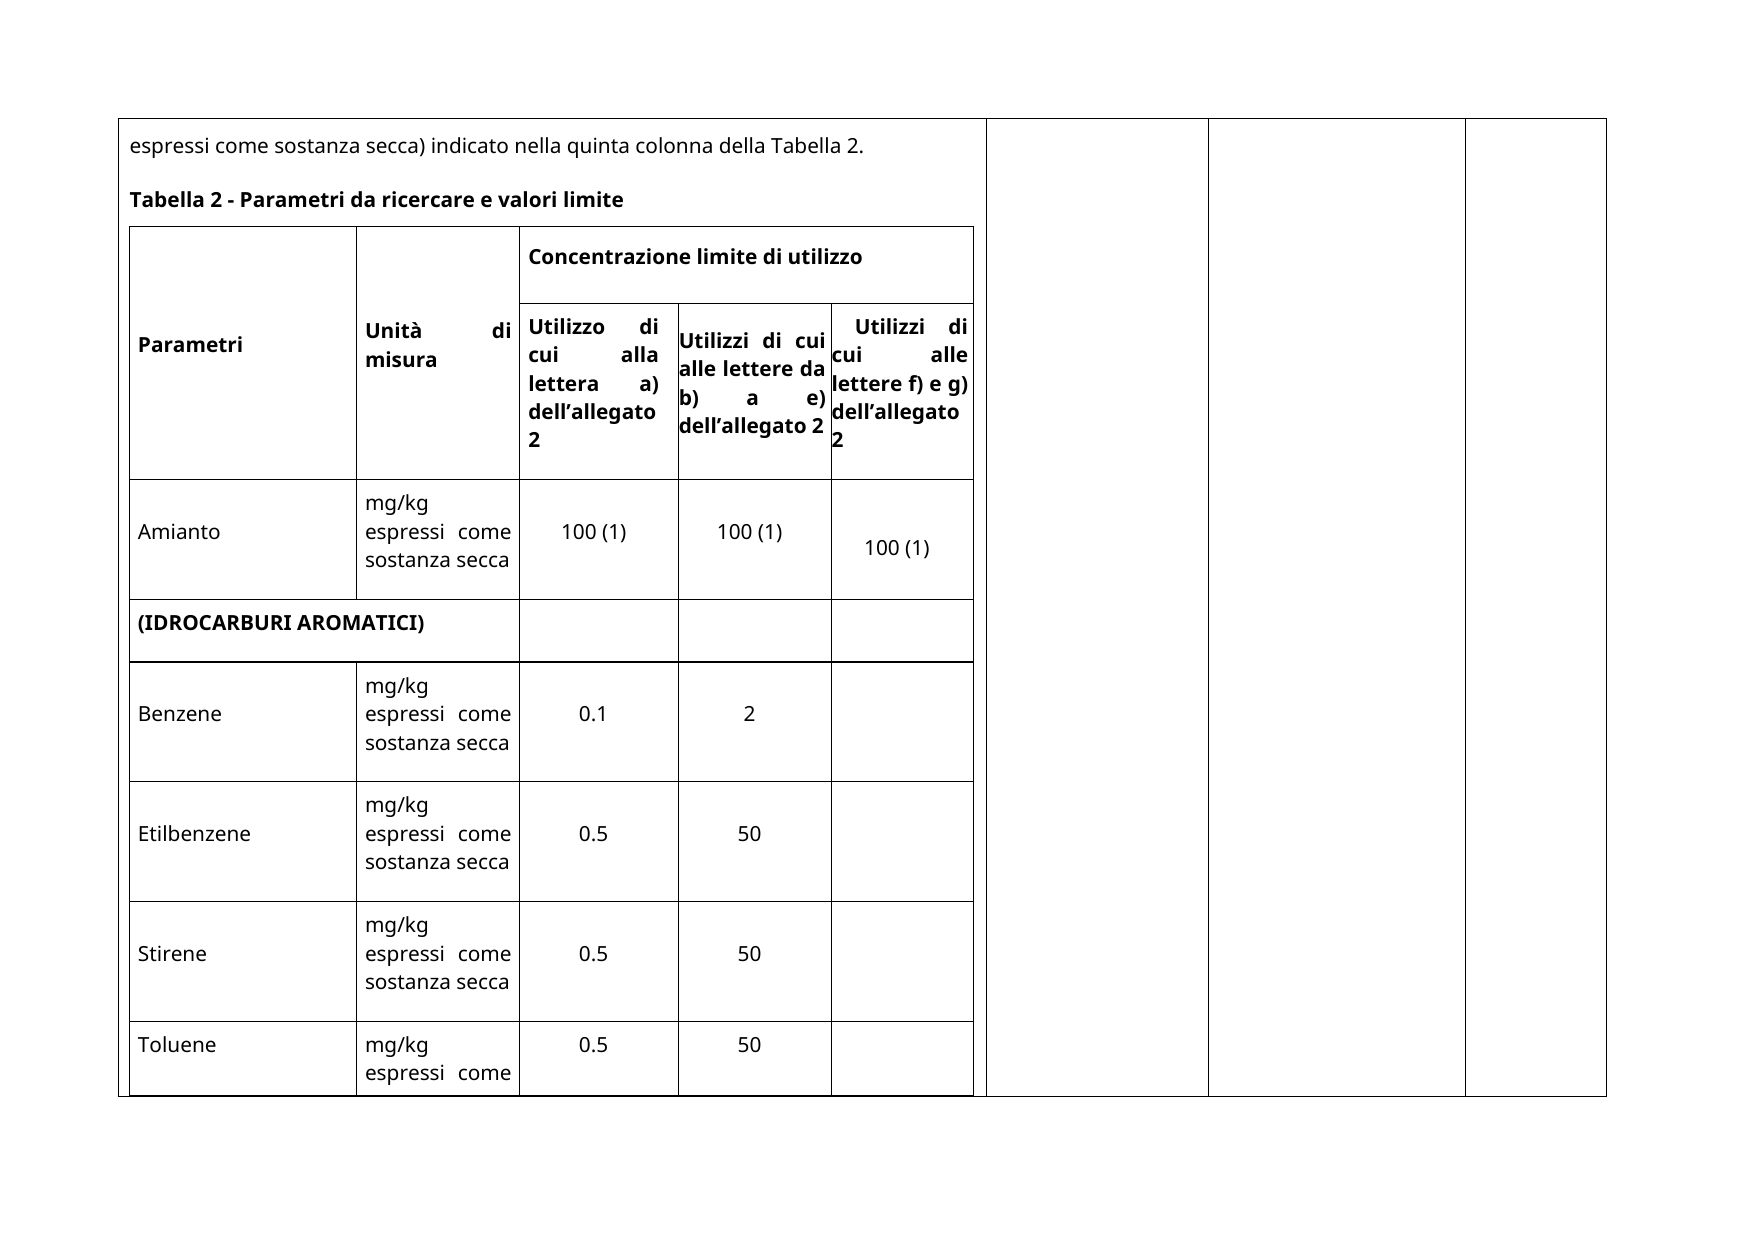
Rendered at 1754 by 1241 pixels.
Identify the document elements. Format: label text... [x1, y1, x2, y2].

table_header Concentrazione limite di utilizzo [520, 227, 973, 302]
table_cell 50 [679, 902, 831, 1021]
table_cell 50 [679, 782, 831, 901]
table_cell Benzene [130, 663, 356, 781]
table_cell [832, 902, 973, 1021]
table_cell 100 (1) [679, 480, 831, 599]
table_cell [987, 119, 1208, 1096]
table_cell [1466, 119, 1606, 1096]
table_cell 100 (1) [520, 480, 678, 599]
table_cell 50 [679, 1022, 831, 1095]
table_cell mg/kg espressi come sostanza secca [357, 480, 519, 599]
table_cell Toluene [130, 1022, 356, 1095]
table_cell Stirene [130, 902, 356, 1021]
table_cell mg/kg espressi come sostanza secca [357, 782, 519, 901]
table_cell 0.5 [520, 1022, 678, 1095]
table_cell mg/kg espressi come [357, 1022, 519, 1095]
table_header Unità di misura [357, 227, 519, 479]
table_cell 0.1 [520, 663, 678, 781]
table_cell [679, 600, 831, 661]
table_cell Utilizzi di cui alle lettere f) e g) dell’allegato 2 [832, 304, 973, 479]
table_cell [832, 600, 973, 661]
table_cell Utilizzi di cui alle lettere da b) a e) dell’allegato 2 [679, 304, 831, 479]
table_cell mg/kg espressi come sostanza secca [357, 902, 519, 1021]
table_cell mg/kg espressi come sostanza secca [357, 663, 519, 781]
table_cell [520, 600, 678, 661]
table_cell espressi come sostanza secca) indicato nella quinta colonna della Tabella 2. Tabella 2 - Parametri da ricercare e valori limite [119, 119, 986, 1096]
table_cell [832, 663, 973, 781]
table_cell 0.5 [520, 782, 678, 901]
table_cell 0.5 [520, 902, 678, 1021]
table_cell 2 [679, 663, 831, 781]
table_cell [832, 1022, 973, 1095]
table_cell Etilbenzene [130, 782, 356, 901]
table_cell [832, 782, 973, 901]
table_cell Utilizzo di cui alla lettera a) dell’allegato 2 [520, 304, 678, 479]
table_cell (IDROCARBURI AROMATICI) [130, 600, 519, 661]
table_cell 100 (1) [832, 480, 973, 599]
table_cell [1209, 119, 1465, 1096]
table_header Parametri [130, 227, 356, 479]
table_cell Amianto [130, 480, 356, 599]
